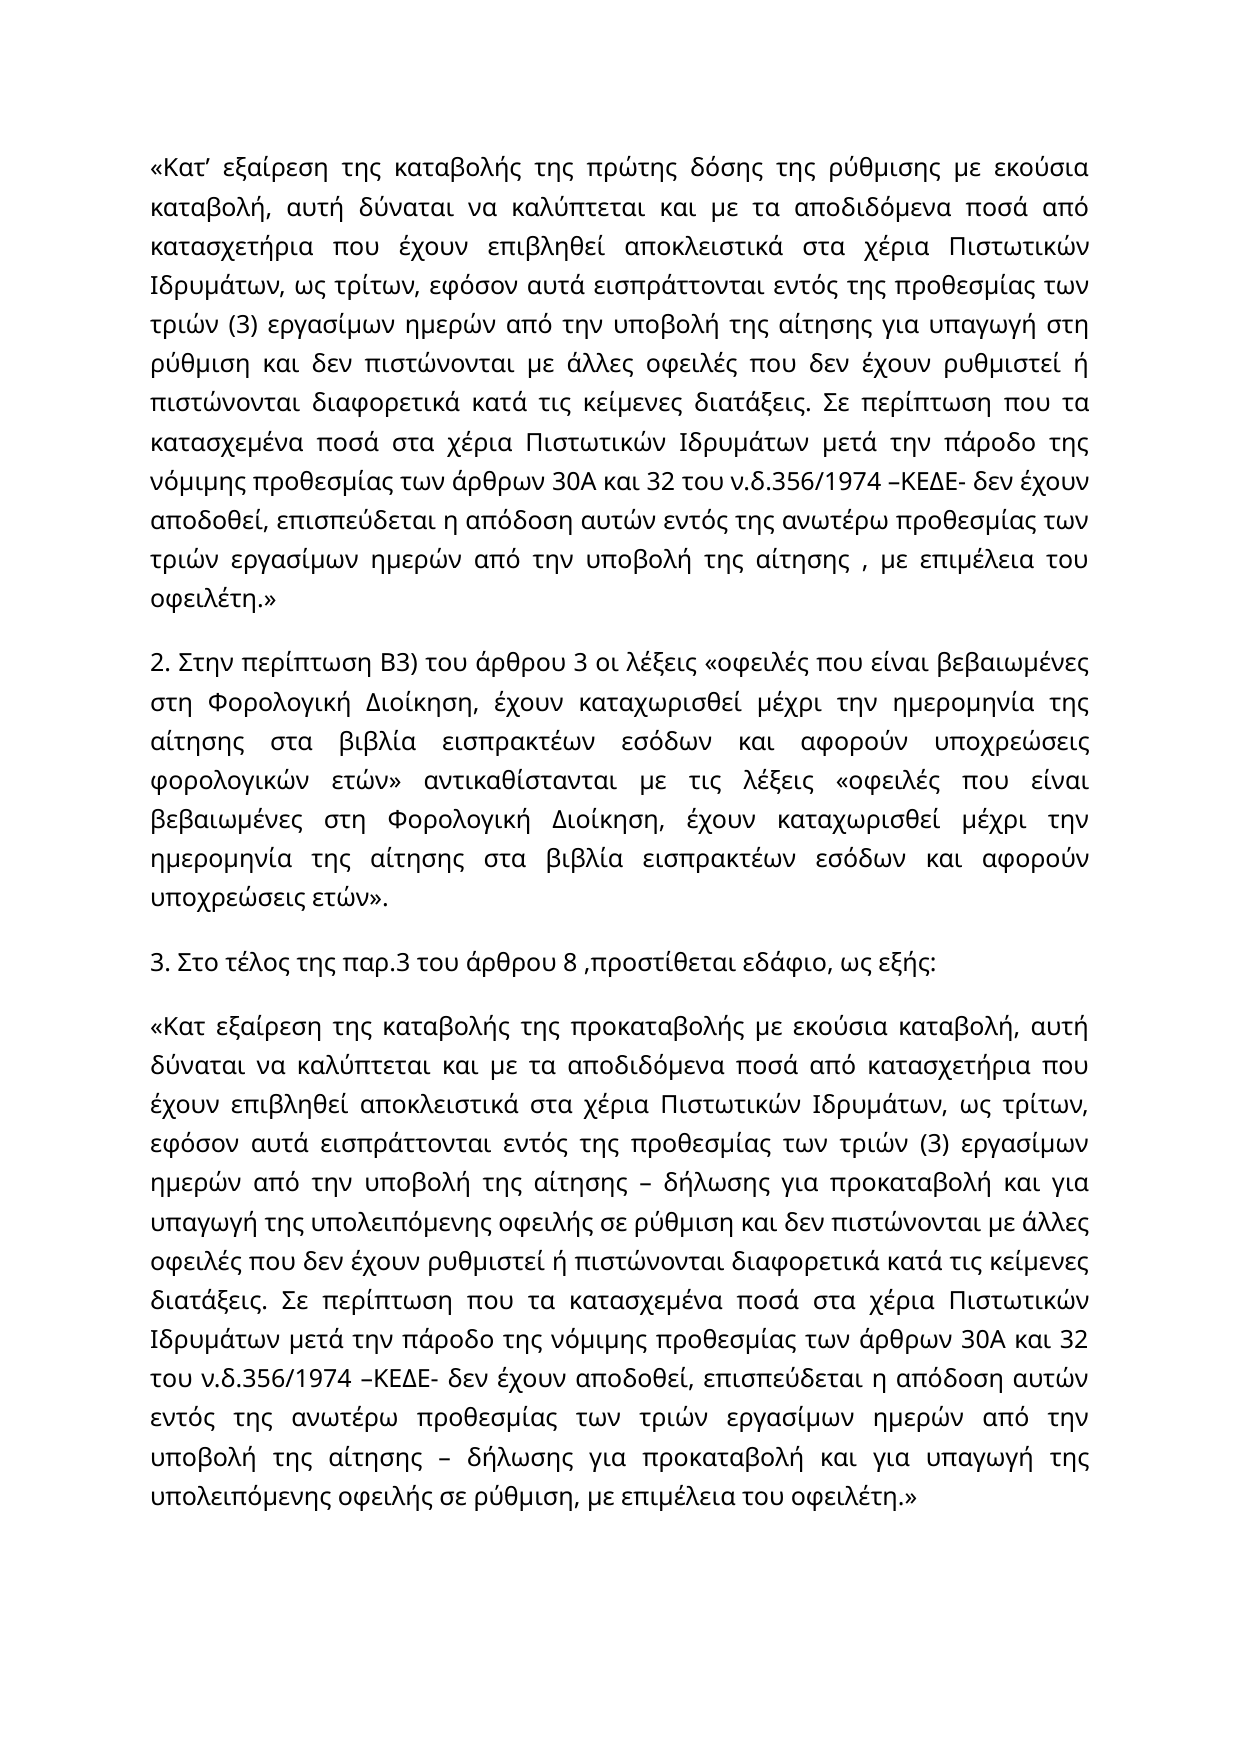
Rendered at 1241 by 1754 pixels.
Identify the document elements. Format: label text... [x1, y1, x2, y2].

text 3. Στο τέλος της παρ.3 του άρθρου 8 ,προστίθεται εδάφιο, ως εξής: [150, 944, 1090, 978]
text 2. Στην περίπτωση Β3) του άρθρου 3 οι λέξεις «οφειλές που είναι βεβαιωμένες στη Φορολογική Διοίκηση, έχουν καταχωρισθεί μέχρι την ημερομηνία της αίτησης στα βιβλία εισπρακτέων εσόδων και αφορούν υποχρεώσεις φορολογικών ετών» αντικαθίστανται με τις λέξεις «οφειλές που είναι βεβαιωμένες στη Φορολογική Διοίκηση, έχουν καταχωρισθεί μέχρι την ημερομηνία της αίτησης στα βιβλία εισπρακτέων εσόδων και αφορούν υποχρεώσεις ετών». [150, 645, 1090, 914]
text «Κατ’ εξαίρεση της καταβολής της πρώτης δόσης της ρύθμισης με εκούσια καταβολή, αυτή δύναται να καλύπτεται και με τα αποδιδόμενα ποσά από κατασχετήρια που έχουν επιβληθεί αποκλειστικά στα χέρια Πιστωτικών Ιδρυμάτων, ως τρίτων, εφόσον αυτά εισπράττονται εντός της προθεσμίας των τριών (3) εργασίμων ημερών από την υποβολή της αίτησης για υπαγωγή στη ρύθμιση και δεν πιστώνονται με άλλες οφειλές που δεν έχουν ρυθμιστεί ή πιστώνονται διαφορετικά κατά τις κείμενες διατάξεις. Σε περίπτωση που τα κατασχεμένα ποσά στα χέρια Πιστωτικών Ιδρυμάτων μετά την πάροδο της νόμιμης προθεσμίας των άρθρων 30Α και 32 του ν.δ.356/1974 –ΚΕΔΕ- δεν έχουν αποδοθεί, επισπεύδεται η απόδοση αυτών εντός της ανωτέρω προθεσμίας των τριών εργασίμων ημερών από την υποβολή της αίτησης , με επιμέλεια του οφειλέτη.» [150, 150, 1090, 615]
text «Κατ εξαίρεση της καταβολής της προκαταβολής με εκούσια καταβολή, αυτή δύναται να καλύπτεται και με τα αποδιδόμενα ποσά από κατασχετήρια που έχουν επιβληθεί αποκλειστικά στα χέρια Πιστωτικών Ιδρυμάτων, ως τρίτων, εφόσον αυτά εισπράττονται εντός της προθεσμίας των τριών (3) εργασίμων ημερών από την υποβολή της αίτησης – δήλωσης για προκαταβολή και για υπαγωγή της υπολειπόμενης οφειλής σε ρύθμιση και δεν πιστώνονται με άλλες οφειλές που δεν έχουν ρυθμιστεί ή πιστώνονται διαφορετικά κατά τις κείμενες διατάξεις. Σε περίπτωση που τα κατασχεμένα ποσά στα χέρια Πιστωτικών Ιδρυμάτων μετά την πάροδο της νόμιμης προθεσμίας των άρθρων 30Α και 32 του ν.δ.356/1974 –ΚΕΔΕ- δεν έχουν αποδοθεί, επισπεύδεται η απόδοση αυτών εντός της ανωτέρω προθεσμίας των τριών εργασίμων ημερών από την υποβολή της αίτησης – δήλωσης για προκαταβολή και για υπαγωγή της υπολειπόμενης οφειλής σε ρύθμιση, με επιμέλεια του οφειλέτη.» [150, 1008, 1090, 1512]
